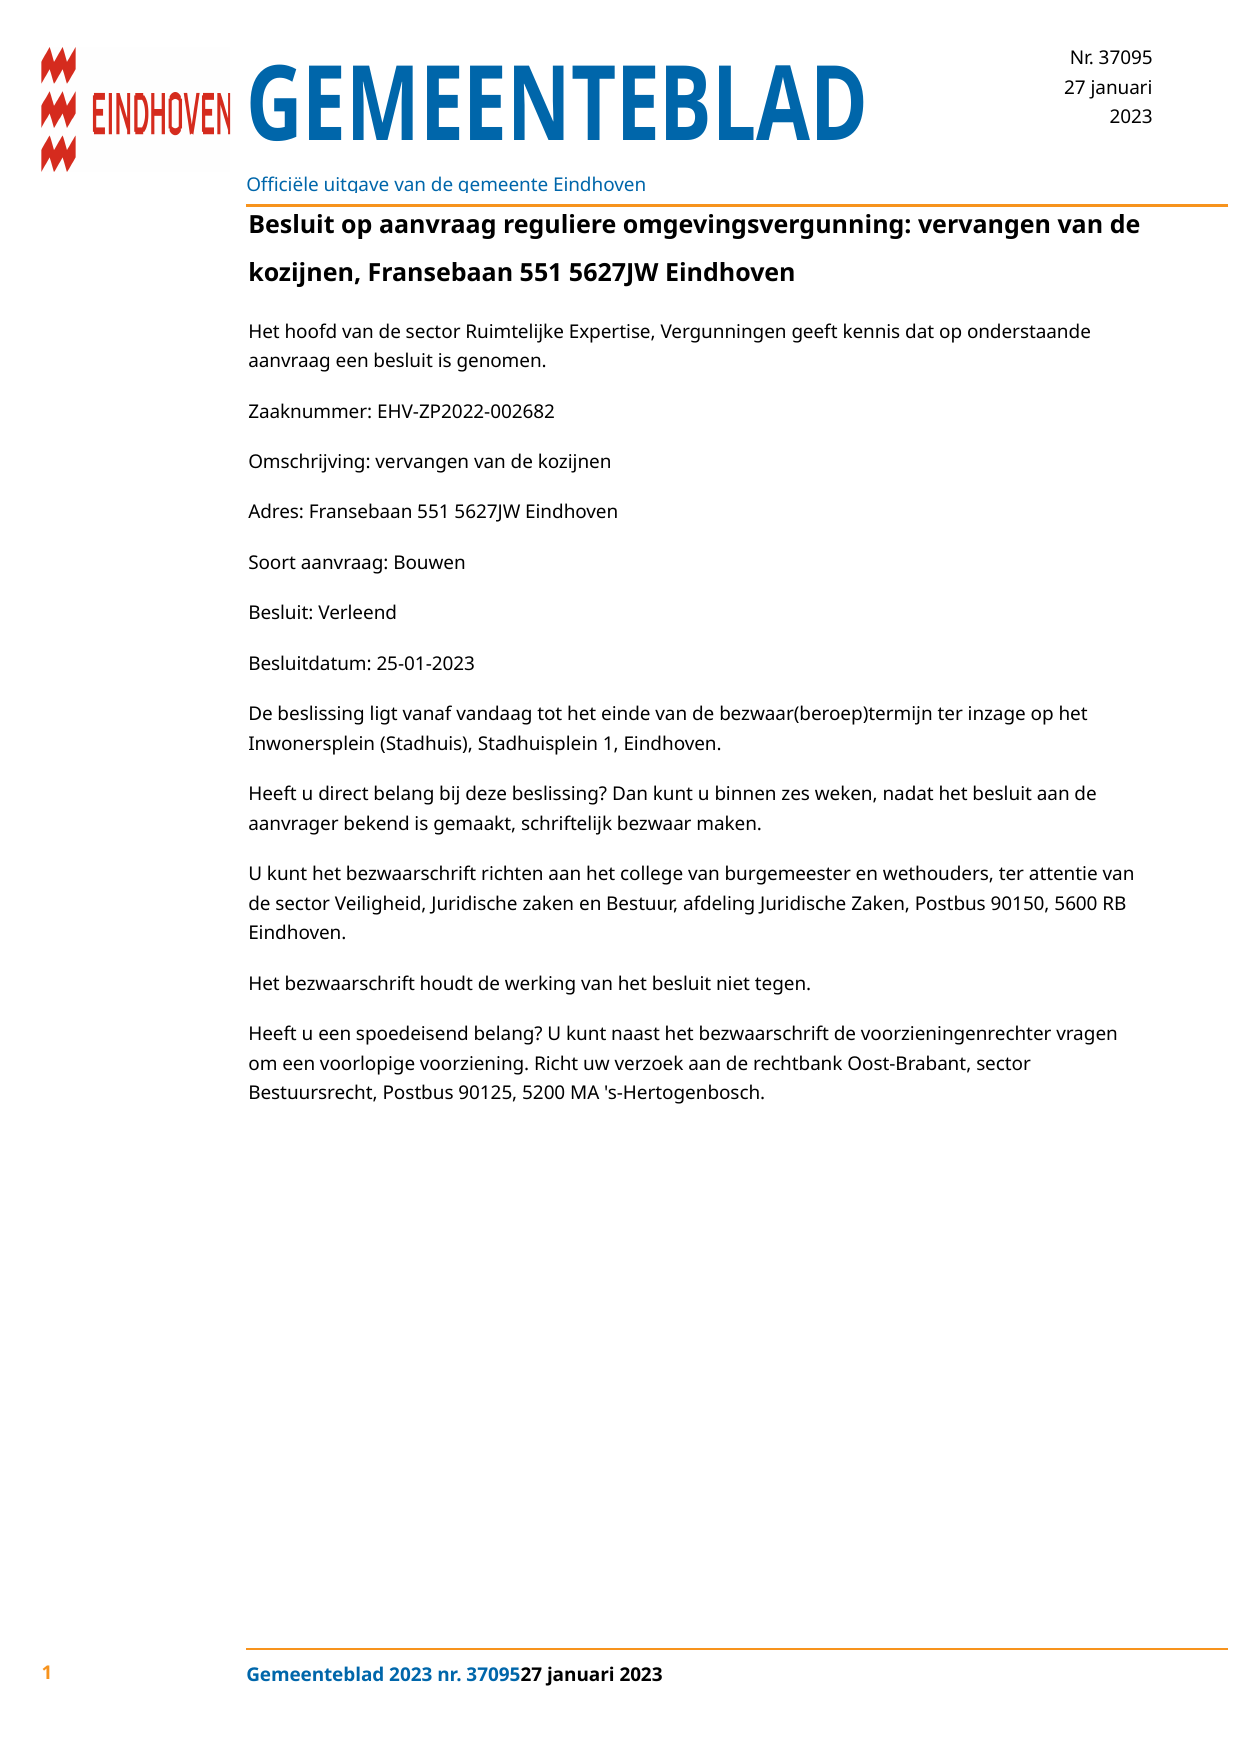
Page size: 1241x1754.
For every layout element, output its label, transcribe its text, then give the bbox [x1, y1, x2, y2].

text Heeft u een spoedeisend belang? U kunt naast het bezwaarschrift de voorzieningenrechter vragen om een voorlopige voorziening. Richt uw verzoek aan de rechtbank Oost-Brabant, sector Bestuursrecht, Postbus 90125, 5200 MA 's-Hertogenbosch. [248, 1020, 1152, 1105]
text Besluit: Verleend [248, 599, 1152, 625]
text Het hoofd van de sector Ruimtelijke Expertise, Vergunningen geeft kennis dat op onderstaande aanvraag een besluit is genomen. [248, 318, 1152, 373]
text Omschrijving: vervangen van de kozijnen [248, 448, 1152, 474]
text Soort aanvraag: Bouwen [248, 549, 1152, 575]
text Adres: Fransebaan 551 5627JW Eindhoven [248, 499, 1152, 524]
text Het bezwaarschrift houdt de werking van het besluit niet tegen. [248, 970, 1152, 996]
text U kunt het bezwaarschrift richten aan het college van burgemeester en wethouders, ter attentie van de sector Veiligheid, Juridische zaken en Bestuur, afdeling Juridische Zaken, Postbus 90150, 5600 RB Eindhoven. [248, 860, 1152, 945]
text De beslissing ligt vanaf vandaag tot het einde van de bezwaar(beroep)termijn ter inzage op het Inwonersplein (Stadhuis), Stadhuisplein 1, Eindhoven. [248, 700, 1152, 756]
text Heeft u direct belang bij deze beslissing? Dan kunt u binnen zes weken, nadat het besluit aan de aanvrager bekend is gemaakt, schriftelijk bezwaar maken. [248, 780, 1152, 836]
text Zaaknummer: EHV-ZP2022-002682 [248, 398, 1152, 424]
picture [41, 47, 231, 172]
text Besluit op aanvraag reguliere omgevingsvergunning: vervangen van de kozijnen, Fransebaan 551 5627JW Eindhoven [248, 207, 1152, 288]
text Besluitdatum: 25-01-2023 [248, 650, 1152, 676]
